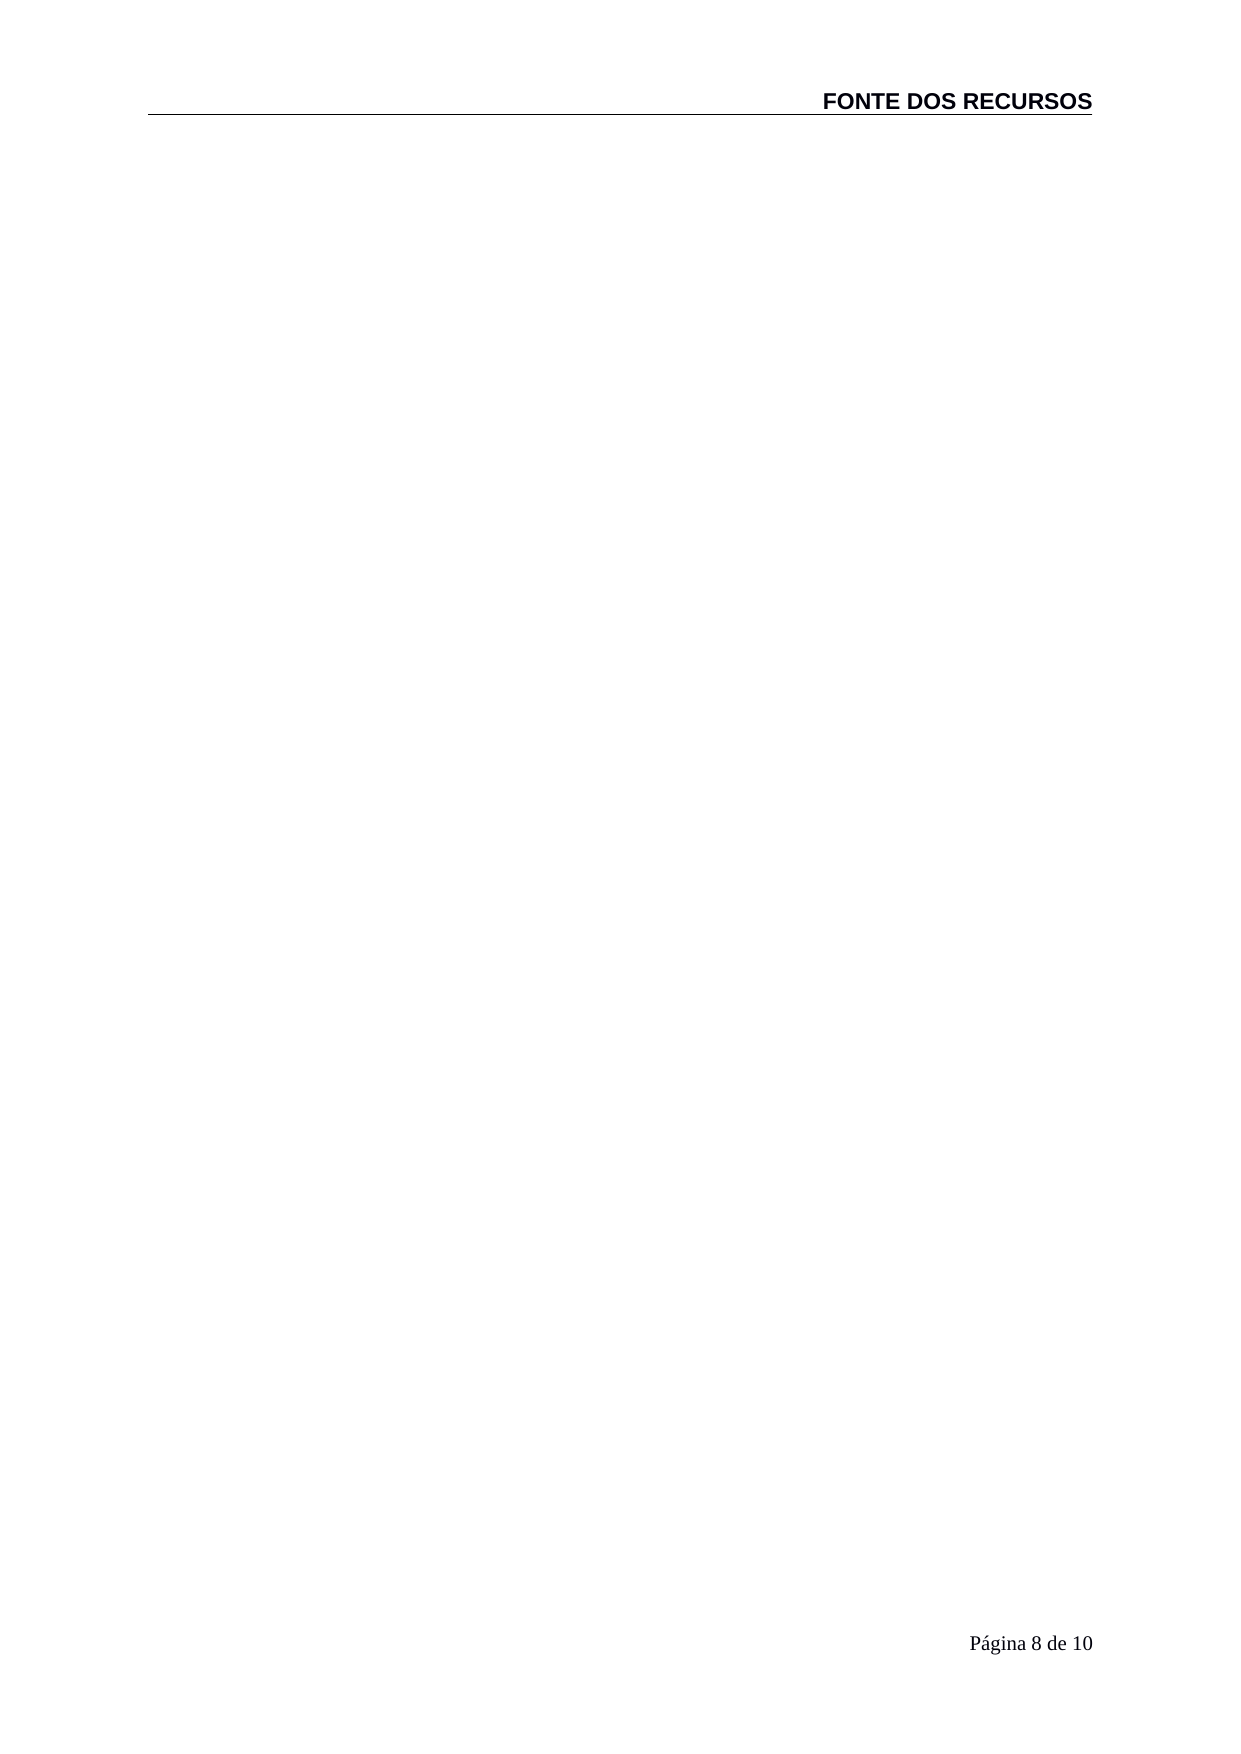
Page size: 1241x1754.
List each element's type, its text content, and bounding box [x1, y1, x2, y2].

text FONTE DOS RECURSOS [148, 88, 1092, 114]
